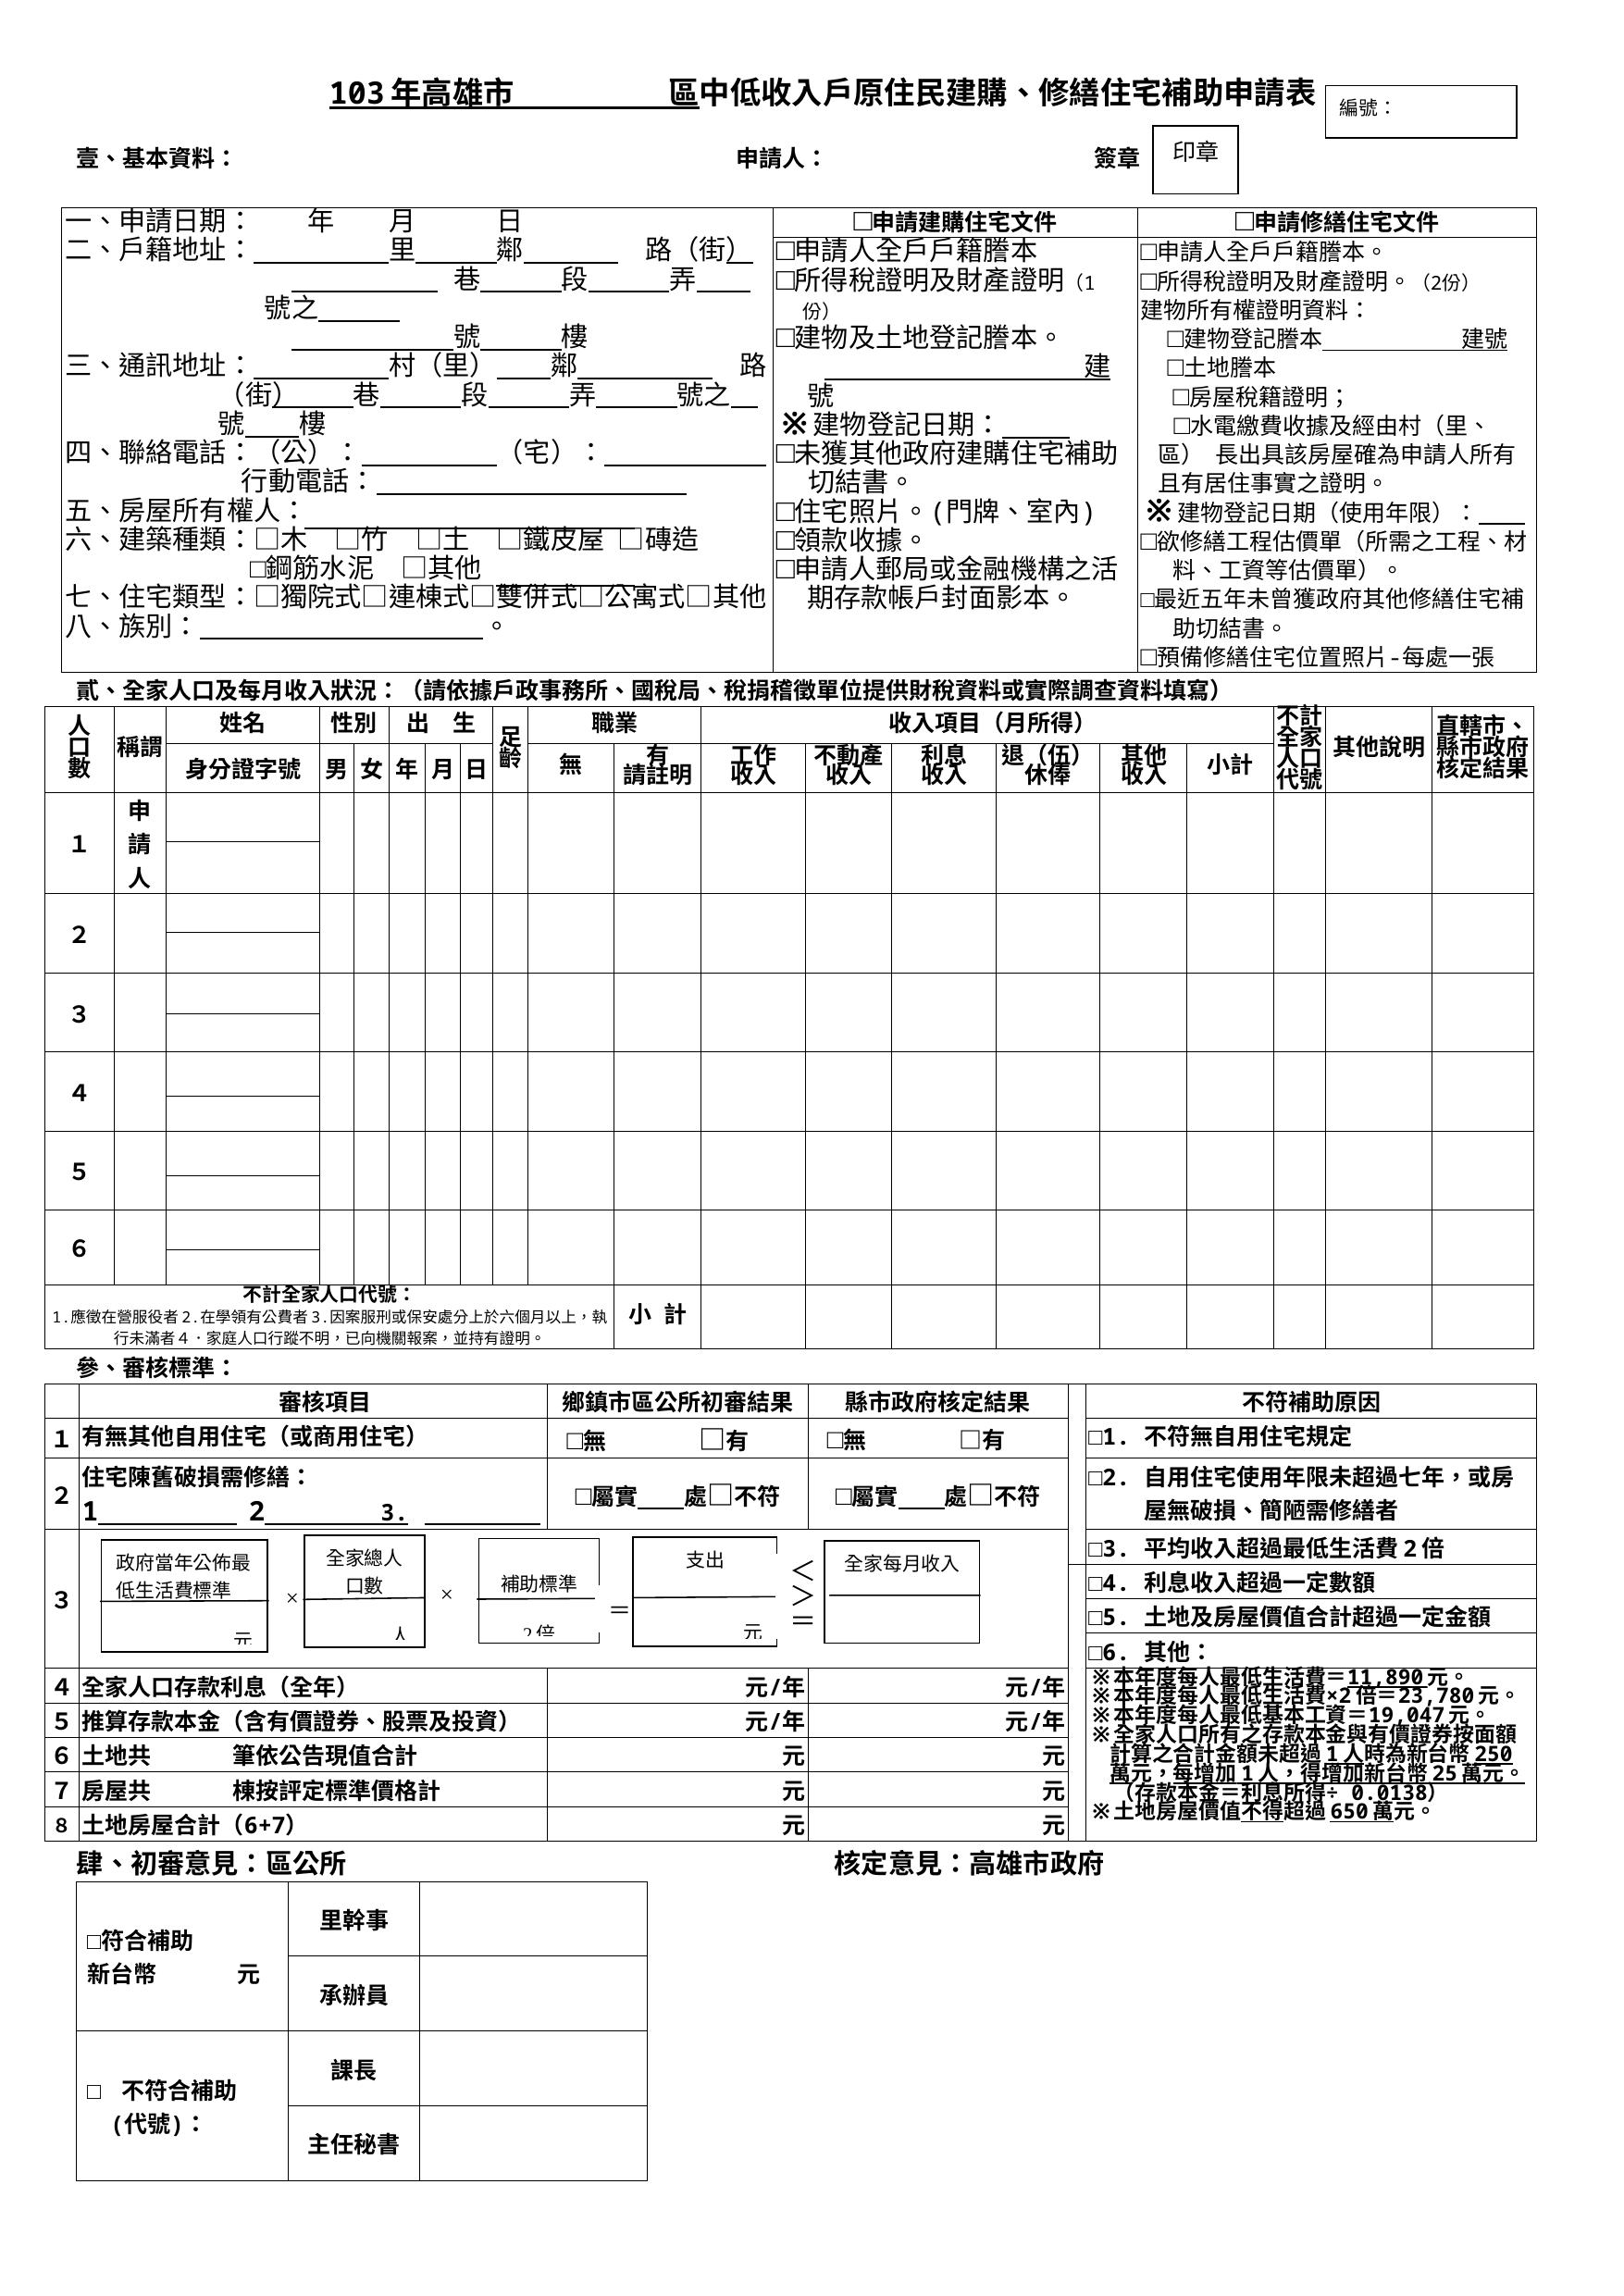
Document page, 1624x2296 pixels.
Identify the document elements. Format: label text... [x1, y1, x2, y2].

table_cell ２ [45, 1458, 79, 1529]
table_cell 不計全家人口代號： 1.應徵在營服役者2.在學領有公費者3.因案服刑或保安處分上於六個月以上，執行未滿者４．家庭人口行蹤不明，已向機關報案，並持有證明。 [45, 1285, 614, 1348]
table_cell ５ [45, 1704, 79, 1737]
table_cell 元/年 [548, 1704, 808, 1737]
table_cell 其他 收入 [1100, 744, 1186, 792]
table_header 里幹事 [289, 1882, 419, 1955]
table_cell [167, 1052, 319, 1096]
table_cell [390, 1210, 425, 1284]
table_cell [461, 1052, 492, 1131]
table_cell 元/年 [809, 1669, 1068, 1702]
table_cell [461, 974, 492, 1051]
table_cell 承辦員 [289, 1956, 419, 2030]
table_cell 元 [548, 1772, 808, 1806]
table_header 姓名 [167, 707, 319, 742]
table_cell [354, 894, 389, 973]
table_cell [320, 974, 353, 1051]
table_cell 月 [426, 744, 460, 792]
table_cell □3. 平均收入超過最低生活費2倍 [1086, 1530, 1536, 1563]
table_cell 退（伍） 休俸 [997, 744, 1099, 792]
table_cell [892, 974, 996, 1051]
table_cell [1100, 1210, 1186, 1284]
table_cell [1432, 793, 1533, 893]
table_cell [1187, 1210, 1273, 1284]
table_cell ４ [45, 1669, 79, 1702]
table_header 稱謂 [115, 707, 166, 792]
table_cell [1326, 974, 1432, 1051]
table_header □申請修繕住宅文件 [1138, 208, 1536, 237]
table_header 不計全家人口代號 [1274, 707, 1325, 792]
text 貳、全家人口及每月收入狀況：（請依據戶政事務所、國稅局、稅捐稽徵單位提供財稅資料或實際調查資料填寫） [77, 673, 1568, 706]
table_cell [320, 1052, 353, 1131]
table_cell ３ [45, 1530, 79, 1668]
table_cell [167, 1250, 319, 1284]
table_cell [892, 1285, 996, 1348]
table_cell [528, 793, 614, 893]
table_cell [115, 1052, 166, 1131]
table_cell □2. 自用住宅使用年限未超過七年，或房屋無破損、簡陋需修繕者 [1086, 1458, 1536, 1529]
text [1239, 140, 1568, 173]
table_cell [806, 1132, 891, 1210]
table_cell [806, 894, 891, 973]
table_header 縣市政府核定結果 [809, 1384, 1068, 1418]
table_cell [528, 1132, 614, 1210]
table_cell 土地共 筆依公告現值合計 [80, 1738, 547, 1771]
table_cell [461, 1210, 492, 1284]
table_cell [1274, 793, 1325, 893]
table_cell [1274, 1285, 1325, 1348]
table_header □申請建購住宅文件 [774, 208, 1137, 237]
table_cell [1100, 1285, 1186, 1348]
table_cell [701, 1052, 805, 1131]
table_cell [997, 1210, 1099, 1284]
table_cell 有 請註明 [614, 744, 700, 792]
table_cell [614, 1210, 700, 1284]
table_cell [167, 1014, 319, 1051]
table_cell [528, 974, 614, 1051]
table_header [45, 1384, 79, 1418]
table_cell [461, 894, 492, 973]
table_cell [701, 1210, 805, 1284]
table_cell [167, 842, 319, 893]
table_cell [1326, 1210, 1432, 1284]
table_cell 房屋共 棟按評定標準價格計 [80, 1772, 547, 1806]
table_cell 課長 [289, 2031, 419, 2105]
table_cell [1326, 1285, 1432, 1348]
table_cell 主任秘書 [289, 2106, 419, 2180]
text 肆、初審意見：區公所 核定意見：高雄市政府 [77, 1842, 1568, 1880]
table_cell [426, 1210, 460, 1284]
table_cell [997, 974, 1099, 1051]
table_header 出 生 [390, 707, 492, 742]
table_header 其他說明 [1326, 707, 1432, 792]
table_cell 年 [390, 744, 425, 792]
table_cell [1274, 1132, 1325, 1210]
table_cell □申請人全戶戶籍謄本 □所得稅證明及財產證明（1份） □建物及土地登記謄本。 建號 ※建物登記日期： □未獲其他政府建購住宅補助切結書。 □住宅照片。(門牌、室內) □領款收據。 □申請人郵局或金融機構之活期存款帳戶封面影本。 [774, 238, 1137, 672]
table_cell 元 [548, 1738, 808, 1771]
table_cell [420, 1956, 647, 2030]
table_header 收入項目（月所得） [701, 707, 1273, 742]
table_cell [1100, 793, 1186, 893]
table_cell [80, 1530, 1068, 1668]
table_cell [1432, 1052, 1533, 1131]
table_cell [1432, 1210, 1533, 1284]
table_cell [426, 894, 460, 973]
table_cell [1274, 1210, 1325, 1284]
table_cell [354, 793, 389, 893]
table_cell [892, 894, 996, 973]
table_cell [390, 1132, 425, 1210]
table_cell [426, 1132, 460, 1210]
table_cell [115, 894, 166, 973]
table_cell [115, 974, 166, 1051]
table_cell [997, 1285, 1099, 1348]
table_cell [1187, 1052, 1273, 1131]
text 壹、基本資料： 申請人： 簽章 [77, 140, 1152, 173]
table_cell [614, 793, 700, 893]
table_cell １ [45, 1419, 79, 1458]
table_header □符合補助 新台幣 元 [77, 1882, 288, 2030]
table_cell [1326, 1132, 1432, 1210]
table_header 職業 [528, 707, 700, 742]
table_header 性別 [320, 707, 389, 742]
table_cell [1100, 1132, 1186, 1210]
table_cell [1432, 894, 1533, 973]
table_cell [493, 1210, 527, 1284]
table_cell [1432, 1132, 1533, 1210]
table_cell [167, 1132, 319, 1174]
table_cell ８ [45, 1807, 79, 1841]
table_cell □申請人全戶戶籍謄本。 □所得稅證明及財產證明。（2份） 建物所有權證明資料： □建物登記謄本 建號 □土地謄本 □房屋稅籍證明； □水電繳費收據及經由村（里、區） 長出具該房屋確為申請人所有且有居住事實之證明。 ※建物登記日期（使用年限）： □欲修繕工程估價單（所需之工程、材料、工資等估價單）。 □最近五年未曾獲政府其他修繕住宅補助切結書。 □預備修繕住宅位置照片-每處一張 [1138, 238, 1536, 672]
table_cell 工作 收入 [701, 744, 805, 792]
table_cell 元 [548, 1807, 808, 1841]
table_cell [390, 894, 425, 973]
table_header 審核項目 [80, 1384, 547, 1418]
table_cell [701, 974, 805, 1051]
table_cell [1274, 974, 1325, 1051]
table_cell [614, 974, 700, 1051]
table_cell □1. 不符無自用住宅規定 [1086, 1419, 1536, 1458]
table_cell [1274, 894, 1325, 973]
table_cell [461, 1132, 492, 1210]
table_cell [354, 1210, 389, 1284]
table_cell □屬實 處□不符 [809, 1458, 1068, 1529]
table_cell [1432, 1285, 1533, 1348]
text 印章 [1168, 133, 1223, 168]
table_cell [461, 793, 492, 893]
table_cell １ [45, 793, 114, 893]
table_cell [1274, 1052, 1325, 1131]
table_cell 元 [809, 1807, 1068, 1841]
table_cell ４ [45, 1052, 114, 1131]
table_cell [115, 1132, 166, 1210]
table_header [420, 1882, 647, 1955]
table_cell [528, 1052, 614, 1131]
table_cell [806, 1285, 891, 1348]
table_cell 女 [354, 744, 389, 792]
table_cell [1326, 1052, 1432, 1131]
table_cell [806, 793, 891, 893]
table_cell 推算存款本金（含有價證券、股票及投資） [80, 1704, 547, 1737]
table_cell 日 [461, 744, 492, 792]
table_header 一、申請日期： 年 月 日 二、戶籍地址： 里 鄰 路（街） 巷 段 弄 號之 號 樓 三、通訊地址： 村（里） 鄰 路（街） 巷 段 弄 號之 號 樓 四、聯絡電話：（公）： （宅）： 行動電話： 五、房屋所有權人： 六、建築種類：□木 □竹 □土 □鐵皮屋 □磚造 □鋼筋水泥 □其他 七、住宅類型：□獨院式□連棟式□雙併式□公寓式□其他 八、族別： 。 [62, 208, 773, 672]
table_cell [1187, 1132, 1273, 1210]
table_cell [426, 793, 460, 893]
text 103年高雄市 區中低收入戶原住民建購、修繕住宅補助申請表 [77, 68, 1568, 113]
table_cell 全家人口存款利息（全年） [80, 1669, 547, 1702]
table_header 鄉鎮市區公所初審結果 [548, 1384, 808, 1418]
table_cell [1187, 1285, 1273, 1348]
table_cell □屬實 處□不符 [548, 1458, 808, 1529]
text 參、審核標準： [77, 1349, 1568, 1383]
table_cell [528, 1210, 614, 1284]
table_cell [1326, 793, 1432, 893]
table_cell 小 計 [614, 1285, 700, 1348]
table_cell [493, 974, 527, 1051]
table_cell [354, 1052, 389, 1131]
table_cell [614, 1132, 700, 1210]
table_cell [997, 1132, 1099, 1210]
table_cell 不動產收入 [806, 744, 891, 792]
table_cell [892, 793, 996, 893]
table_cell [320, 894, 353, 973]
table_header 直轄市、縣市政府核定結果 [1432, 707, 1533, 792]
table_cell 申 請 人 [115, 793, 166, 893]
table_cell [614, 894, 700, 973]
table_cell □6. 其他： [1086, 1633, 1536, 1668]
table_cell [806, 1210, 891, 1284]
table_cell [1100, 1052, 1186, 1131]
table_cell [493, 1052, 527, 1131]
table_cell [1187, 894, 1273, 973]
table_cell 土地房屋合計（6+7） [80, 1807, 547, 1841]
table_cell [493, 894, 527, 973]
table_header 不符補助原因 [1086, 1384, 1536, 1418]
table_cell [1187, 974, 1273, 1051]
table_cell 元 [809, 1738, 1068, 1771]
table_cell 男 [320, 744, 353, 792]
table_cell 元/年 [548, 1669, 808, 1702]
table_cell [354, 1132, 389, 1210]
table_cell [390, 1052, 425, 1131]
table_cell [1326, 894, 1432, 973]
table_cell [354, 974, 389, 1051]
table_cell 元 [809, 1772, 1068, 1806]
table_cell 利息 收入 [892, 744, 996, 792]
table_cell ２ [45, 894, 114, 973]
table_cell [167, 933, 319, 973]
table_cell [320, 1210, 353, 1284]
table_cell [997, 894, 1099, 973]
table_cell [614, 1052, 700, 1131]
table_cell [320, 793, 353, 893]
table_cell 不符合補助 (代號)： [77, 2031, 288, 2180]
table_cell [493, 793, 527, 893]
table_cell [892, 1052, 996, 1131]
table_cell □無 □有 [548, 1419, 808, 1458]
table_cell □4. 利息收入超過一定數額 [1086, 1565, 1536, 1598]
table_cell [426, 974, 460, 1051]
table_cell □5. 土地及房屋價值合計超過一定金額 [1086, 1599, 1536, 1632]
table_cell 有無其他自用住宅（或商用住宅） [80, 1419, 547, 1458]
table_cell ６ [45, 1738, 79, 1771]
table_cell [701, 1132, 805, 1210]
table_cell 住宅陳舊破損需修繕： 1 2 3. [80, 1458, 547, 1529]
table_cell [1069, 1565, 1085, 1841]
table_cell [390, 793, 425, 893]
table_cell ７ [45, 1772, 79, 1806]
table_cell [420, 2106, 647, 2180]
table_cell [167, 1097, 319, 1131]
table_cell [1100, 894, 1186, 973]
table_cell [167, 894, 319, 932]
table_cell [1100, 974, 1186, 1051]
table_cell [167, 793, 319, 840]
table_cell [167, 1176, 319, 1210]
table_cell [701, 793, 805, 893]
table_cell [320, 1132, 353, 1210]
table_cell [493, 1132, 527, 1210]
table_cell [390, 974, 425, 1051]
table_cell [1432, 974, 1533, 1051]
table_cell [701, 1285, 805, 1348]
table_cell □無 □有 [809, 1419, 1068, 1458]
table_cell [167, 974, 319, 1012]
table_cell [115, 1210, 166, 1284]
table_header 足 齡 [493, 707, 527, 792]
table_cell ３ [45, 974, 114, 1051]
table_cell ６ [45, 1210, 114, 1284]
table_cell 小計 [1187, 744, 1273, 792]
table_cell [892, 1132, 996, 1210]
table_cell [420, 2031, 647, 2105]
table_cell [1187, 793, 1273, 893]
table_cell 身分證字號 [167, 744, 319, 792]
table_cell ５ [45, 1132, 114, 1210]
table_cell [997, 1052, 1099, 1131]
table_cell [701, 894, 805, 973]
table_cell [806, 1052, 891, 1131]
table_cell [167, 1210, 319, 1249]
table_cell [806, 974, 891, 1051]
table_cell ※本年度每人最低生活費＝11,890元。 ※本年度每人最低生活費×2倍＝23,780元。 ※本年度每人最低基本工資＝19,047元。 ※全家人口所有之存款本金與有價證券按面額計算之合計金額未超過1人時為新台幣250萬元，每增加1人，得增加新台幣25萬元。 （存款本金＝利息所得÷ 0.0138） ※土地房屋價值不得超過650萬元。 [1086, 1669, 1536, 1841]
table_cell [528, 894, 614, 973]
table_header [1069, 1384, 1085, 1563]
table_cell [426, 1052, 460, 1131]
table_cell [892, 1210, 996, 1284]
table_header 人 口 數 [45, 707, 114, 792]
table_cell 元/年 [809, 1704, 1068, 1737]
table_cell 無 [528, 744, 614, 792]
table_cell [997, 793, 1099, 893]
